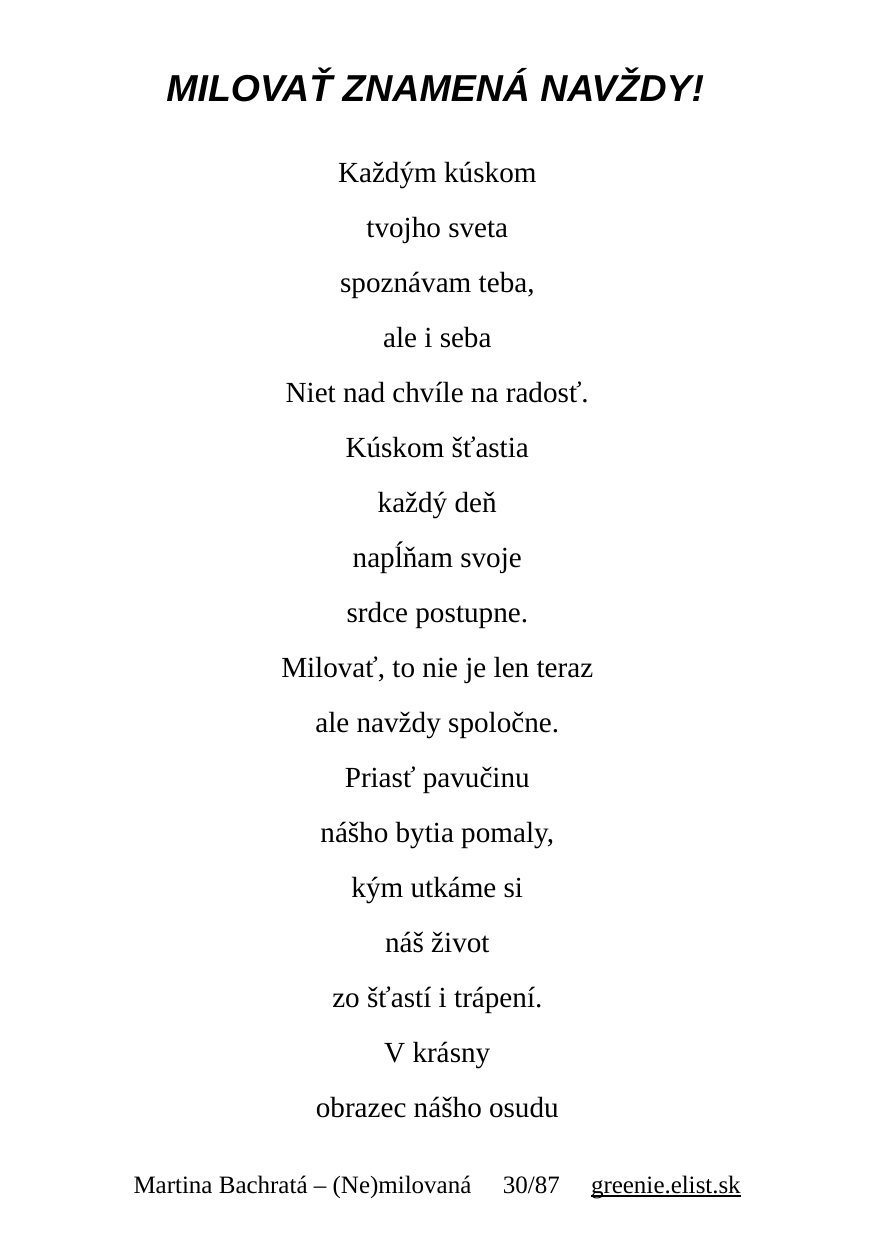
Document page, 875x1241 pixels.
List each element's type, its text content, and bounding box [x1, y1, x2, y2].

text Milovať, to nie je len teraz [41, 651, 833, 684]
text obrazec nášho osudu [41, 1091, 833, 1124]
text Niet nad chvíle na radosť. [41, 376, 833, 409]
text srdce postupne. [41, 596, 833, 629]
text napĺňam svoje [41, 541, 833, 574]
text náš život [41, 926, 833, 959]
text Priasť pavučinu [41, 761, 833, 794]
text spoznávam teba, [41, 266, 833, 299]
text Každým kúskom [41, 156, 833, 189]
text zo šťastí i trápení. [41, 981, 833, 1014]
text tvojho sveta [41, 211, 833, 244]
subtitle MILOVAŤ ZNAMENÁ NAVŽDY! [41, 66, 833, 109]
text nášho bytia pomaly, [41, 816, 833, 849]
text každý deň [41, 486, 833, 519]
text V krásny [41, 1036, 833, 1069]
text kým utkáme si [41, 871, 833, 904]
text Kúskom šťastia [41, 431, 833, 464]
text ale i seba [41, 321, 833, 354]
text ale navždy spoločne. [41, 706, 833, 739]
